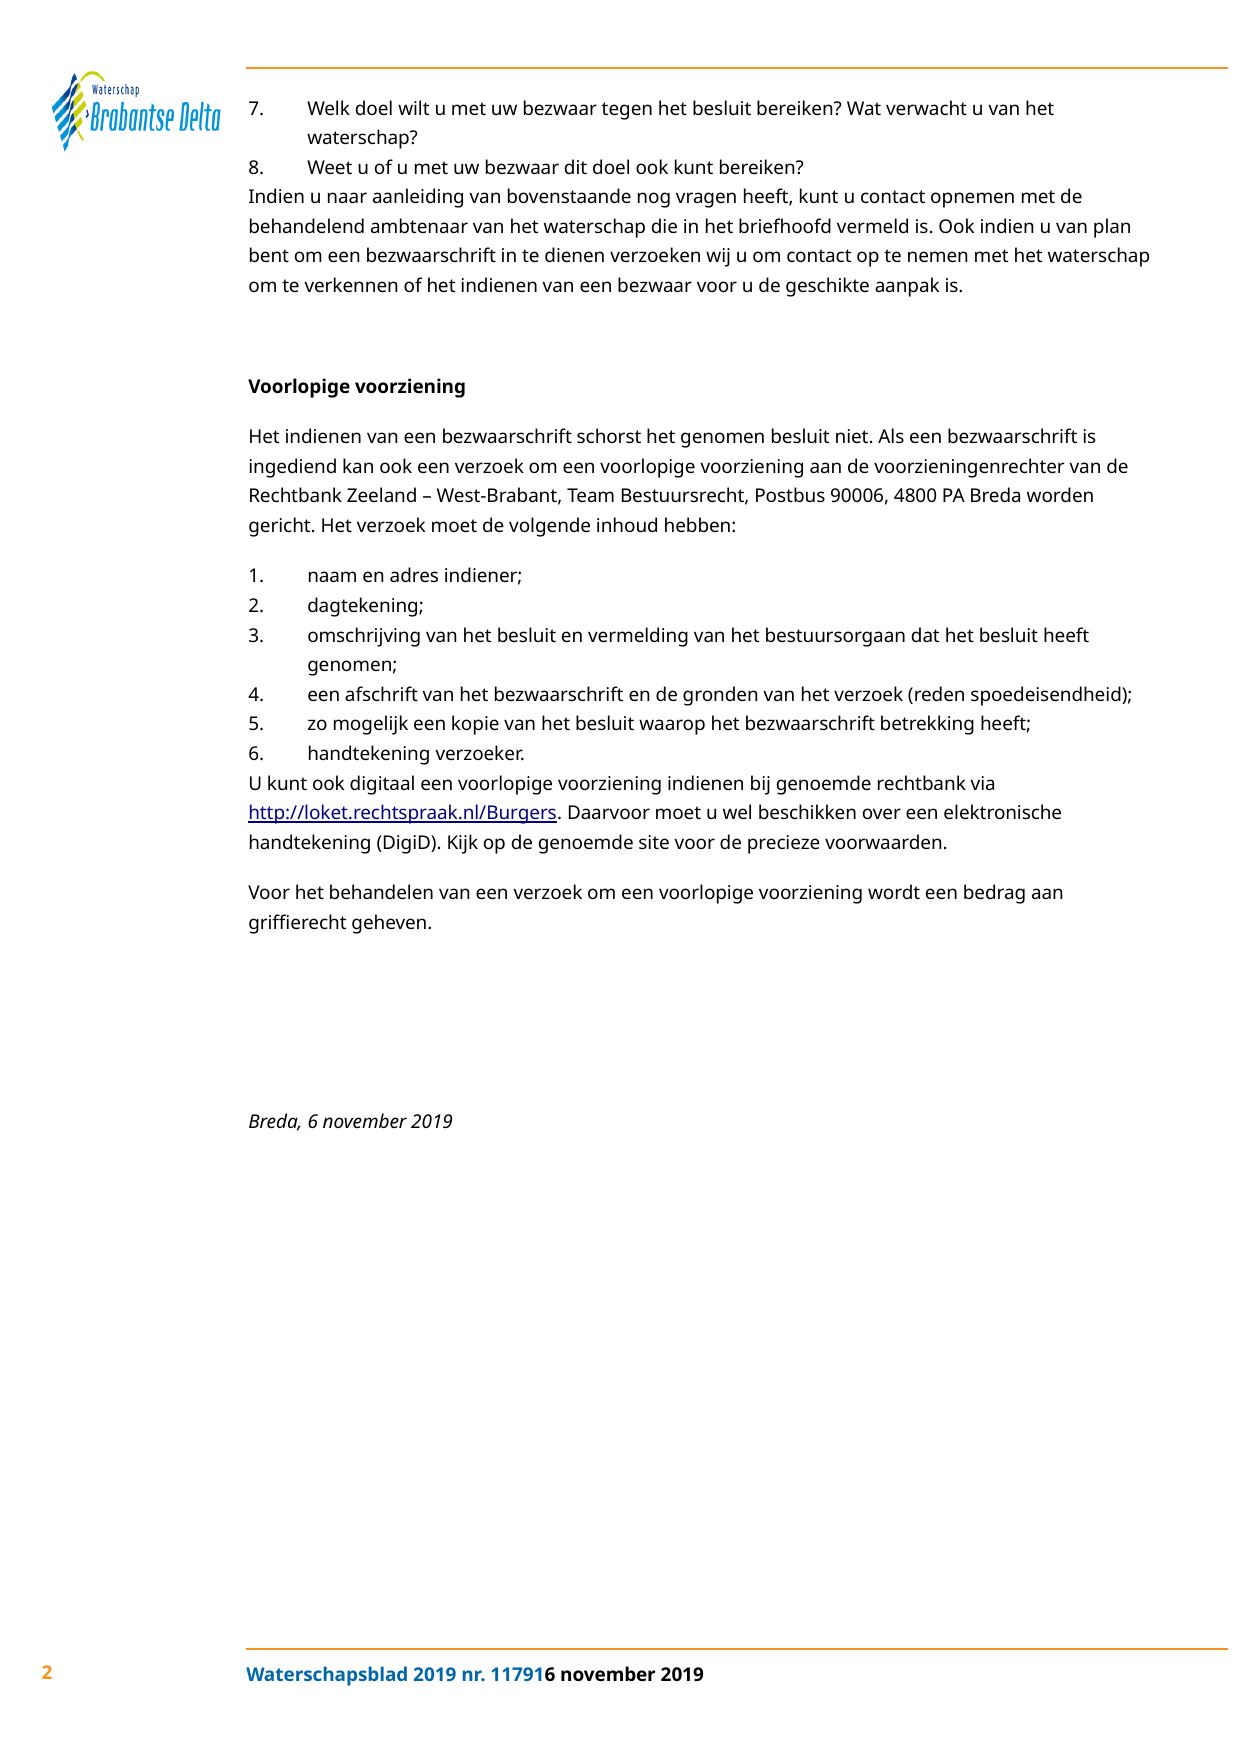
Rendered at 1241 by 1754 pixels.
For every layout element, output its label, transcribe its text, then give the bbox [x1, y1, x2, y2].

list een afschrift van het bezwaarschrift en de gronden van het verzoek (reden spoedeisendheid); [248, 681, 1152, 707]
text Voorlopige voorziening [248, 373, 1152, 399]
list dagtekening; [248, 592, 1152, 618]
list omschrijving van het besluit en vermelding van het bestuursorgaan dat het besluit heeft genomen; [248, 622, 1152, 677]
text Indien u naar aanleiding van bovenstaande nog vragen heeft, kunt u contact opnemen met de behandelend ambtenaar van het waterschap die in het briefhoofd vermeld is. Ook indien u van plan bent om een bezwaarschrift in te dienen verzoeken wij u om contact op te nemen met het waterschap om te verkennen of het indienen van een bezwaar voor u de geschikte aanpak is. [248, 183, 1152, 298]
text U kunt ook digitaal een voorlopige voorziening indienen bij genoemde rechtbank via http://loket.rechtspraak.nl/Burgers. Daarvoor moet u wel beschikken over een elektronische handtekening (DigiD). Kijk op de genoemde site voor de precieze voorwaarden. [248, 770, 1152, 855]
list zo mogelijk een kopie van het besluit waarop het bezwaarschrift betrekking heeft; [248, 711, 1152, 736]
text Voor het behandelen van een verzoek om een voorlopige voorziening wordt een bedrag aan griffierecht geheven. [248, 879, 1152, 935]
list naam en adres indiener; [248, 563, 1152, 588]
list handtekening verzoeker. [248, 740, 1152, 766]
list Welk doel wilt u met uw bezwaar tegen het besluit bereiken? Wat verwacht u van het waterschap? [248, 95, 1152, 150]
text Breda, 6 november 2019 [248, 1108, 1152, 1134]
text Het indienen van een bezwaarschrift schorst het genomen besluit niet. Als een bezwaarschrift is ingediend kan ook een verzoek om een voorlopige voorziening aan de voorzieningenrechter van de Rechtbank Zeeland – West-Brabant, Team Bestuursrecht, Postbus 90006, 4800 PA Breda worden gericht. Het verzoek moet de volgende inhoud hebben: [248, 423, 1152, 538]
picture [41, 47, 231, 172]
list Weet u of u met uw bezwaar dit doel ook kunt bereiken? [248, 154, 1152, 180]
